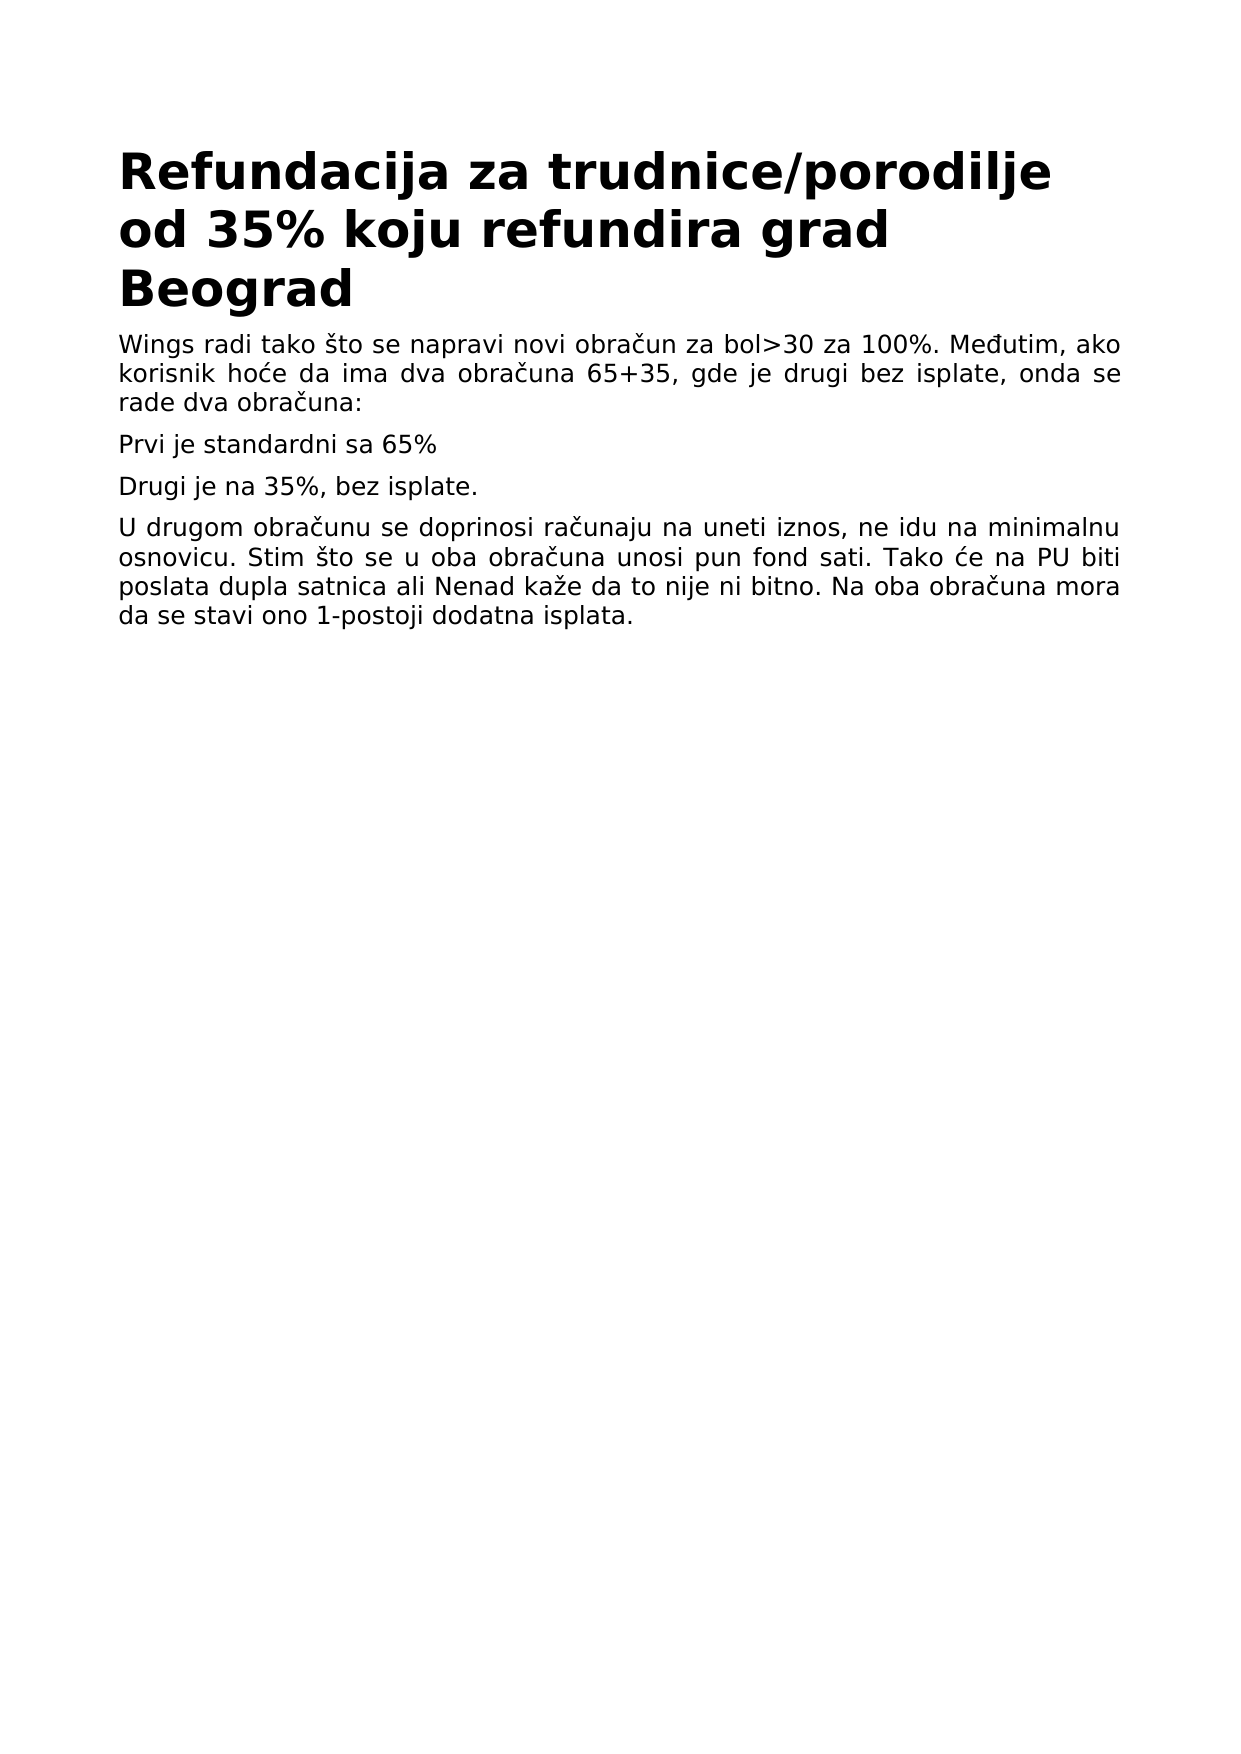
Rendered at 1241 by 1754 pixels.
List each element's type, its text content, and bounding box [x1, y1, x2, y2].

text Drugi je na 35%, bez isplate. [118, 472, 1122, 501]
text U drugom obračunu se doprinosi računaju na uneti iznos, ne idu na minimalnu osnovicu. Stim što se u oba obračuna unosi pun fond sati. Tako će na PU biti poslata dupla satnica ali Nenad kaže da to nije ni bitno. Na oba obračuna mora da se stavi ono 1-postoji dodatna isplata. [118, 514, 1122, 630]
subtitle Refundacija za trudnice/porodilje od 35% koju refundira grad Beograd [118, 143, 1122, 318]
text Prvi je standardni sa 65% [118, 430, 1122, 459]
text Wings radi tako što se napravi novi obračun za bol>30 za 100%. Međutim, ako korisnik hoće da ima dva obračuna 65+35, gde je drugi bez isplate, onda se rade dva obračuna: [118, 330, 1122, 418]
